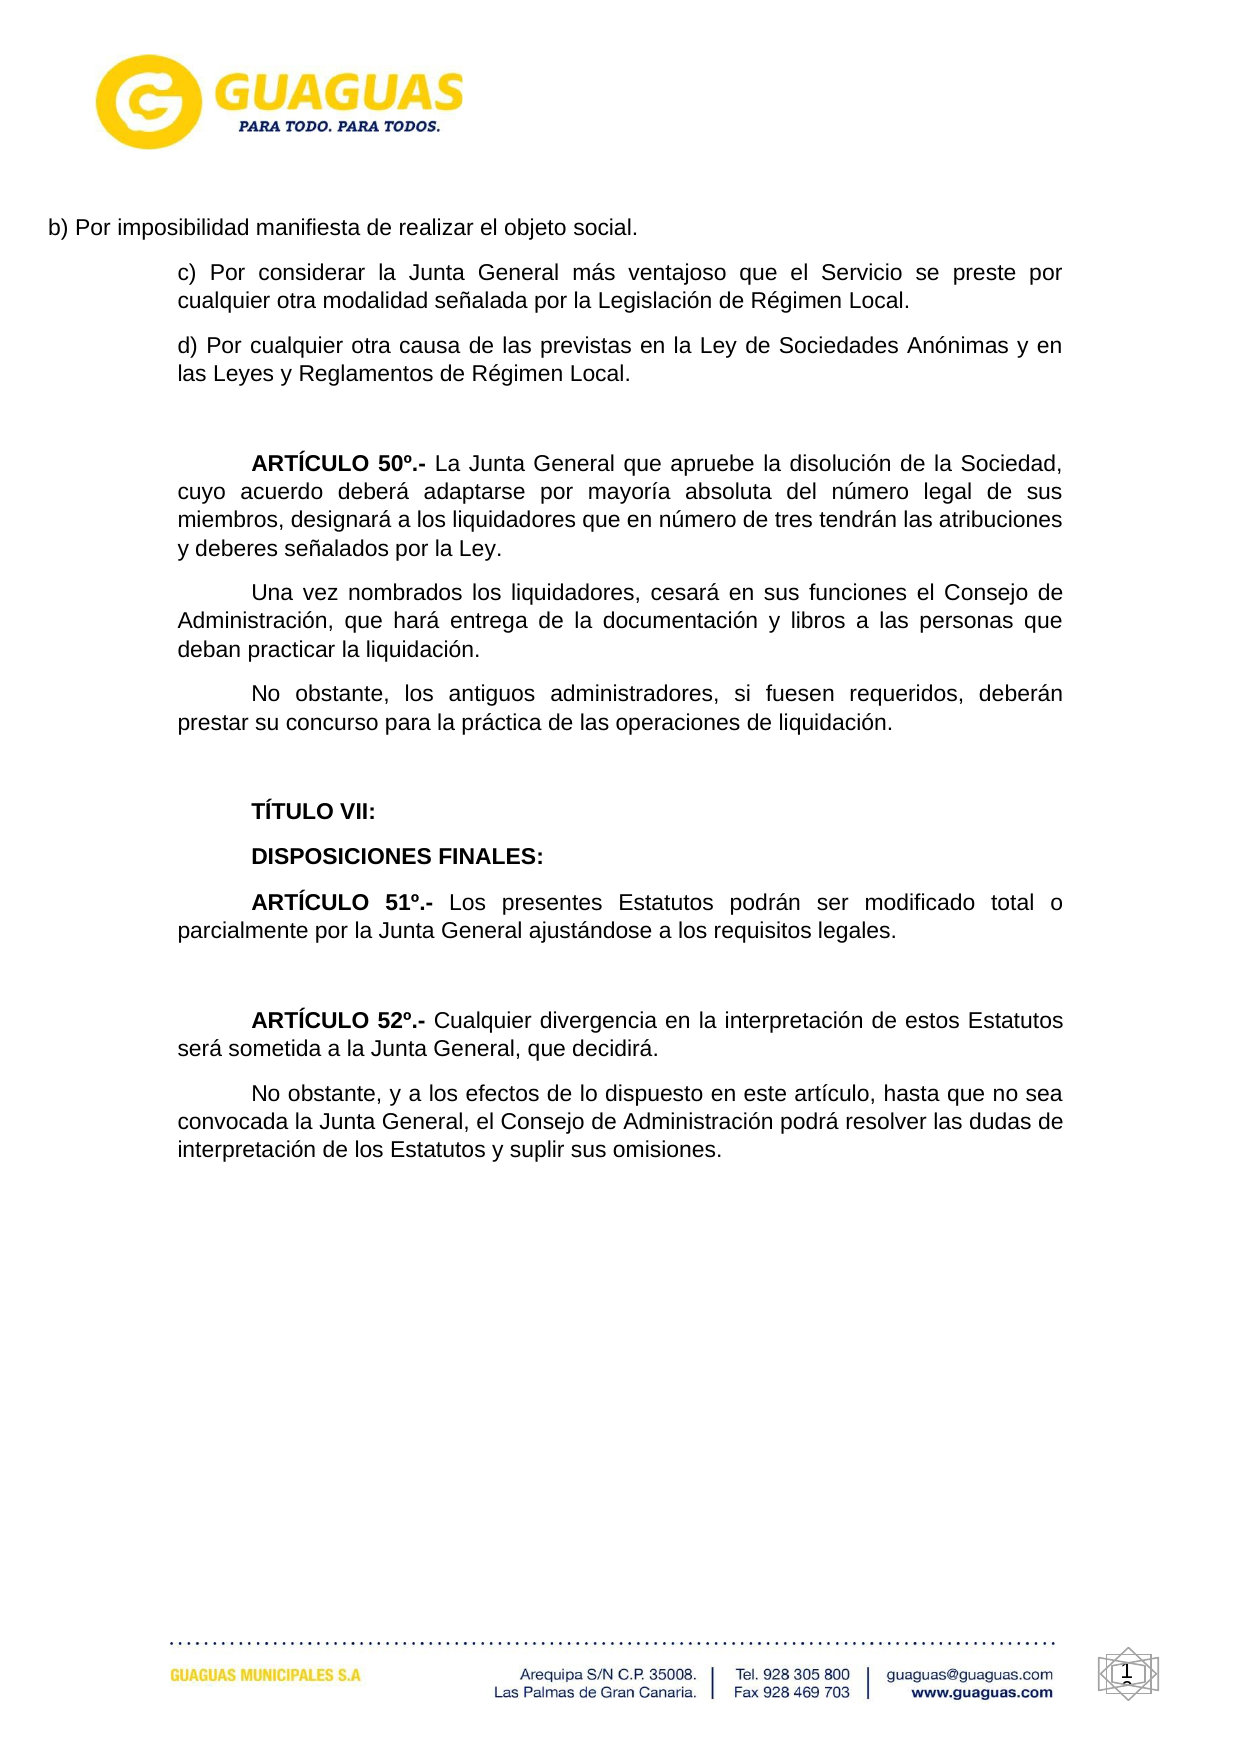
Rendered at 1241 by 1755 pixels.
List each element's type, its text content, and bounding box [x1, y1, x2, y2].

text ARTÍCULO 50º.- La Junta General que apruebe la disolución de la Sociedad, cuyo acuerdo deberá adaptarse por mayoría absoluta del número legal de sus miembros, designará a los liquidadores que en número de tres tendrán las atribuciones y deberes señalados por la Ley. [177, 450, 1064, 561]
text DISPOSICIONES FINALES: [251, 843, 1076, 869]
text ARTÍCULO 51º.- Los presentes Estatutos podrán ser modificado total o parcialmente por la Junta General ajustándose a los requisitos legales. [177, 888, 1064, 943]
list Por considerar la Junta General más ventajoso que el Servicio se preste por cualquier otra modalidad señalada por la Legislación de Régimen Local. [177, 259, 1063, 314]
text ARTÍCULO 52º.- Cualquier divergencia en la interpretación de estos Estatutos será sometida a la Junta General, que decidirá. [177, 1007, 1064, 1061]
text Una vez nombrados los liquidadores, cesará en sus funciones el Consejo de Administración, que hará entrega de la documentación y libros a las personas que deban practicar la liquidación. [177, 579, 1064, 662]
list Por cualquier otra causa de las previstas en la Ley de Sociedades Anónimas y en las Leyes y Reglamentos de Régimen Local. [177, 332, 1063, 387]
list Por imposibilidad manifiesta de realizar el objeto social. [48, 214, 1076, 241]
text No obstante, los antiguos administradores, si fuesen requeridos, deberán prestar su concurso para la práctica de las operaciones de liquidación. [177, 680, 1064, 735]
text TÍTULO VII: [251, 798, 1076, 824]
text No obstante, y a los efectos de lo dispuesto en este artículo, hasta que no sea convocada la Junta General, el Consejo de Administración podrá resolver las dudas de interpretación de los Estatutos y suplir sus omisiones. [177, 1080, 1064, 1163]
